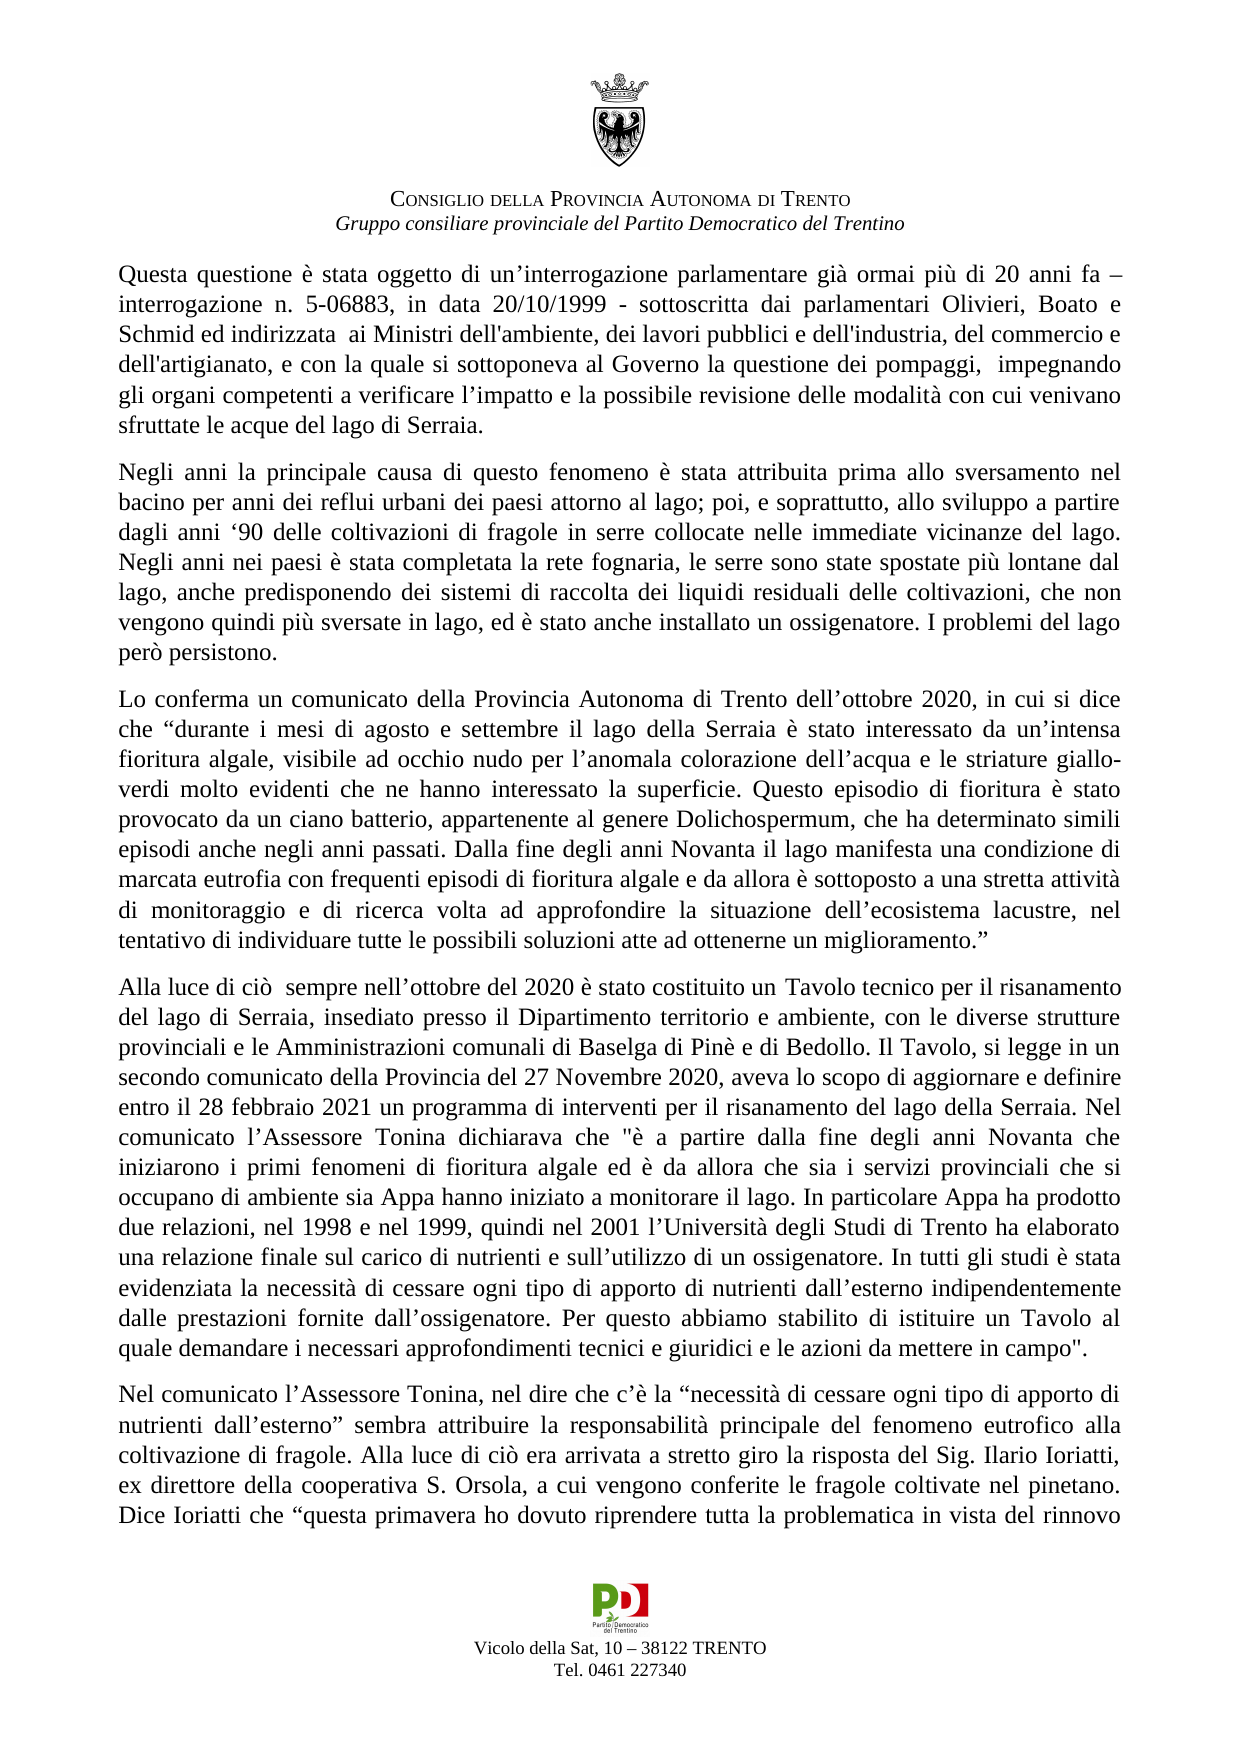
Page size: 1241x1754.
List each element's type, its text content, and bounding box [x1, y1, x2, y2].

text Questa questione è stata oggetto di un’interrogazione parlamentare già ormai più di 20 anni fa – interrogazione n. 5-06883, in data 20/10/1999 - sottoscritta dai parlamentari Olivieri, Boato e Schmid ed indirizzata ai Ministri dell'ambiente, dei lavori pubblici e dell'industria, del commercio e dell'artigianato, e con la quale si sottoponeva al Governo la questione dei pompaggi, impegnando gli organi competenti a verificare l’impatto e la possibile revisione delle modalità con cui venivano sfruttate le acque del lago di Serraia. [118, 259, 1122, 438]
text Nel comunicato l’Assessore Tonina, nel dire che c’è la “necessità di cessare ogni tipo di apporto di nutrienti dall’esterno” sembra attribuire la responsabilità principale del fenomeno eutrofico alla coltivazione di fragole. Alla luce di ciò era arrivata a stretto giro la risposta del Sig. Ilario Ioriatti, ex direttore della cooperativa S. Orsola, a cui vengono conferite le fragole coltivate nel pinetano. Dice Ioriatti che “questa primavera ho dovuto riprendere tutta la problematica in vista del rinnovo [118, 1379, 1122, 1529]
text Alla luce di ciò sempre nell’ottobre del 2020 è stato costituito un Tavolo tecnico per il risanamento del lago di Serraia, insediato presso il Dipartimento territorio e ambiente, con le diverse strutture provinciali e le Amministrazioni comunali di Baselga di Pinè e di Bedollo. Il Tavolo, si legge in un secondo comunicato della Provincia del 27 Novembre 2020, aveva lo scopo di aggiornare e definire entro il 28 febbraio 2021 un programma di interventi per il risanamento del lago della Serraia. Nel comunicato l’Assessore Tonina dichiarava che "è a partire dalla fine degli anni Novanta che iniziarono i primi fenomeni di fioritura algale ed è da allora che sia i servizi provinciali che si occupano di ambiente sia Appa hanno iniziato a monitorare il lago. In particolare Appa ha prodotto due relazioni, nel 1998 e nel 1999, quindi nel 2001 l’Università degli Studi di Trento ha elaborato una relazione finale sul carico di nutrienti e sull’utilizzo di un ossigenatore. In tutti gli studi è stata evidenziata la necessità di cessare ogni tipo di apporto di nutrienti dall’esterno indipendentemente dalle prestazioni fornite dall’ossigenatore. Per questo abbiamo stabilito di istituire un Tavolo al quale demandare i necessari approfondimenti tecnici e giuridici e le azioni da mettere in campo". [118, 972, 1122, 1362]
text Negli anni la principale causa di questo fenomeno è stata attribuita prima allo sversamento nel bacino per anni dei reflui urbani dei paesi attorno al lago; poi, e soprattutto, allo sviluppo a partire dagli anni ‘90 delle coltivazioni di fragole in serre collocate nelle immediate vicinanze del lago. Negli anni nei paesi è stata completata la rete fognaria, le serre sono state spostate più lontane dal lago, anche predisponendo dei sistemi di raccolta dei liquidi residuali delle coltivazioni, che non vengono quindi più sversate in lago, ed è stato anche installato un ossigenatore. I problemi del lago però persistono. [118, 457, 1122, 666]
picture [590, 1580, 650, 1637]
picture [590, 73, 650, 167]
text Lo conferma un comunicato della Provincia Autonoma di Trento dell’ottobre 2020, in cui si dice che “durante i mesi di agosto e settembre il lago della Serraia è stato interessato da un’intensa fioritura algale, visibile ad occhio nudo per l’anomala colorazione dell’acqua e le striature giallo-verdi molto evidenti che ne hanno interessato la superficie. Questo episodio di fioritura è stato provocato da un ciano batterio, appartenente al genere Dolichospermum, che ha determinato simili episodi anche negli anni passati. Dalla fine degli anni Novanta il lago manifesta una condizione di marcata eutrofia con frequenti episodi di fioritura algale e da allora è sottoposto a una stretta attività di monitoraggio e di ricerca volta ad approfondire la situazione dell’ecosistema lacustre, nel tentativo di individuare tutte le possibili soluzioni atte ad ottenerne un miglioramento.” [118, 684, 1122, 953]
